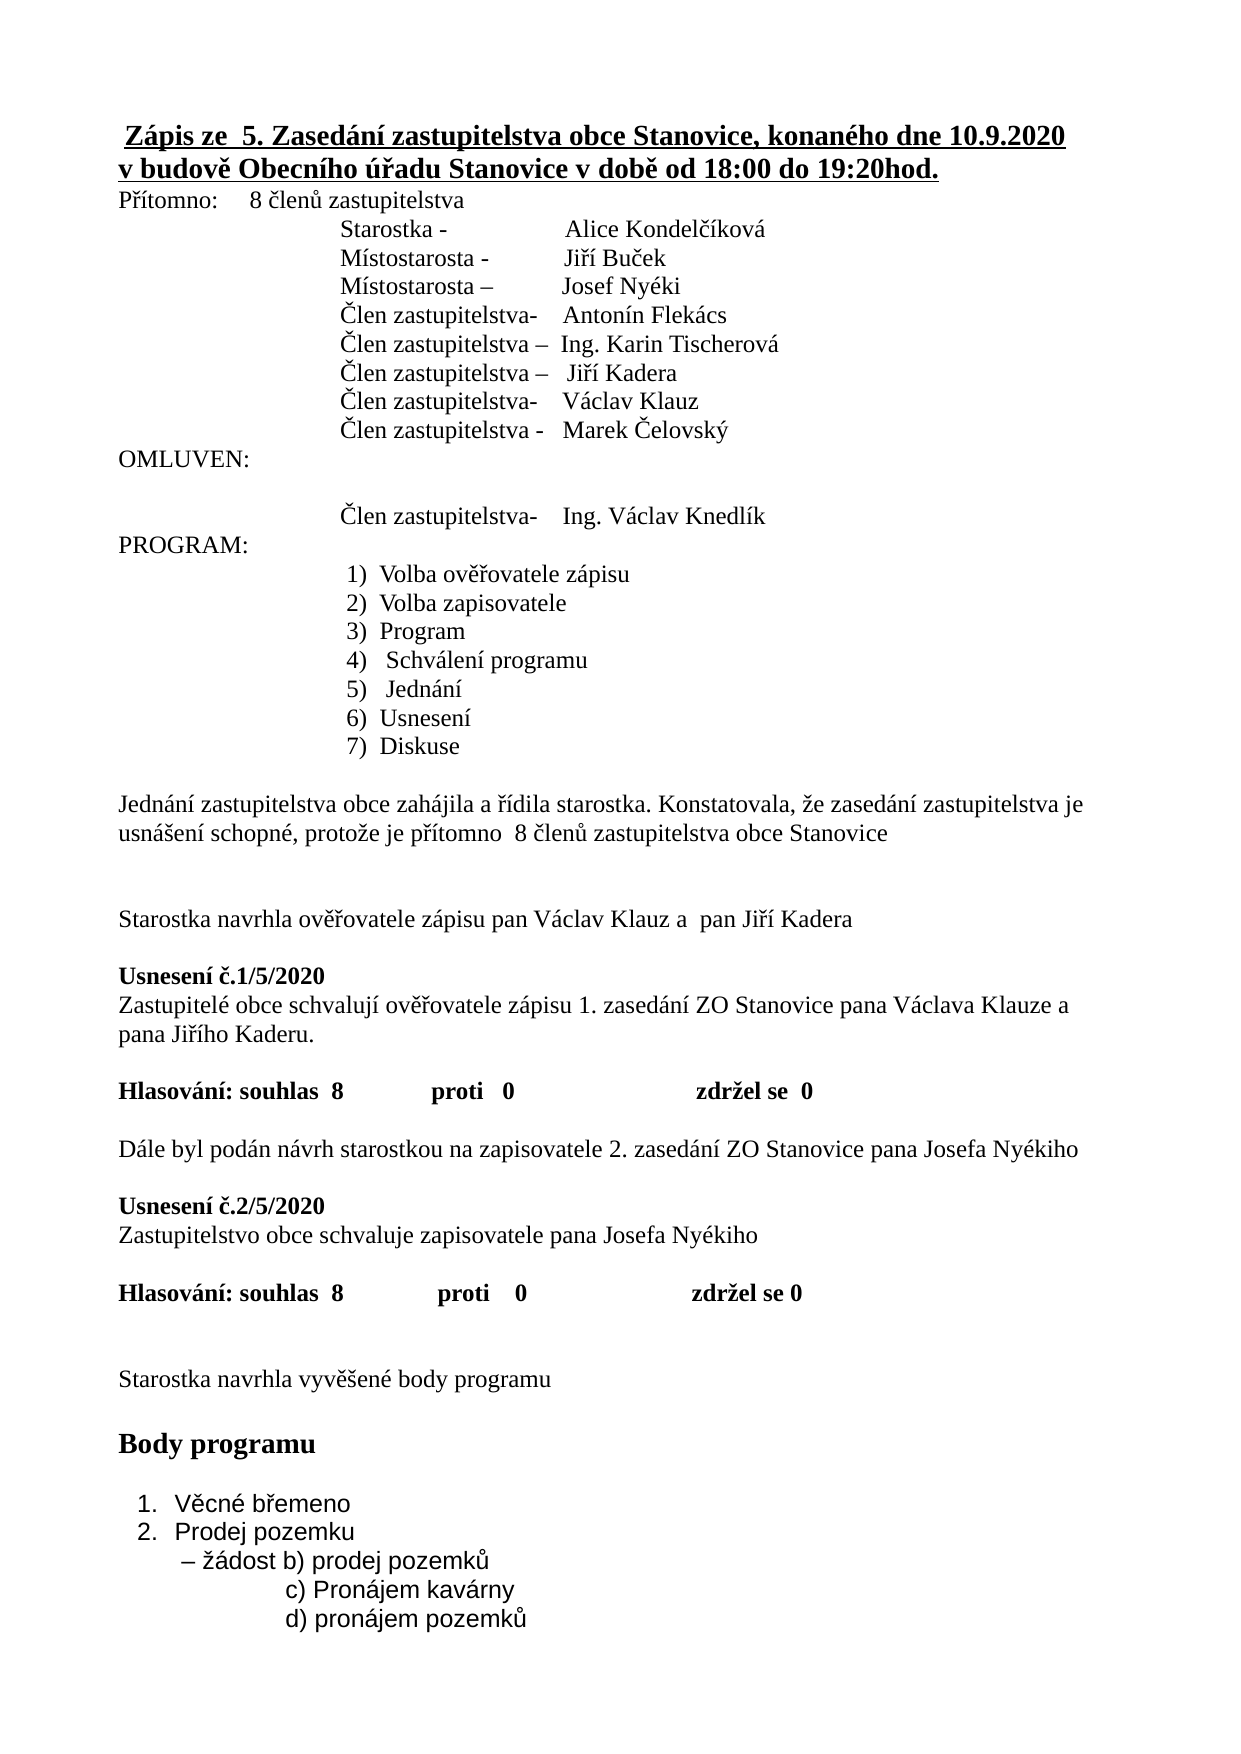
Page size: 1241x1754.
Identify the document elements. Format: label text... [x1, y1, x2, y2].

text 2) Volba zapisovatele [118, 588, 1122, 616]
list Prodej pozemku [137, 1517, 1122, 1546]
text Přítomno: 8 členů zastupitelstva [118, 185, 1122, 214]
text Člen zastupitelstva- Václav Klauz [118, 386, 1122, 415]
text Starostka navrhla ověřovatele zápisu pan Václav Klauz a pan Jiří Kadera [118, 904, 1122, 933]
text Hlasování: souhlas 8 proti 0 zdržel se 0 [118, 1278, 1122, 1306]
text Člen zastupitelstva – Jiří Kadera [118, 358, 1122, 386]
list Věcné břemeno [137, 1488, 1122, 1517]
text Hlasování: souhlas 8 proti 0 zdržel se 0 [118, 1076, 1122, 1105]
text 1) Volba ověřovatele zápisu [118, 559, 1122, 588]
text Zastupitelstvo obce schvaluje zapisovatele pana Josefa Nyékiho [118, 1220, 1122, 1249]
text – žádost b) prodej pozemků [174, 1546, 1122, 1575]
text d) pronájem pozemků [174, 1603, 1122, 1632]
text 7) Diskuse [118, 731, 1122, 760]
text Starostka - Alice Kondelčíková [118, 214, 1122, 243]
text Člen zastupitelstva - Marek Čelovský [118, 415, 1122, 444]
text PROGRAM: [118, 530, 1122, 559]
text Místostarosta – Josef Nyéki [118, 271, 1122, 300]
text 6) Usnesení [118, 703, 1122, 731]
text Zápis ze 5. Zasedání zastupitelstva obce Stanovice, konaného dne 10.9.2020 [118, 118, 1122, 152]
text c) Pronájem kavárny [174, 1575, 1122, 1603]
text Člen zastupitelstva – Ing. Karin Tischerová [118, 329, 1122, 358]
text Zastupitelé obce schvalují ověřovatele zápisu 1. zasedání ZO Stanovice pana Václava Klauze a pana Jiřího Kaderu. [118, 990, 1122, 1048]
text 3) Program [118, 616, 1122, 645]
text 5) Jednání [118, 674, 1122, 703]
text Člen zastupitelstva- Ing. Václav Knedlík [118, 501, 1122, 530]
text OMLUVEN: [118, 444, 1122, 473]
text Body programu [118, 1426, 1122, 1460]
text 4) Schválení programu [118, 645, 1122, 674]
text Jednání zastupitelstva obce zahájila a řídila starostka. Konstatovala, že zasedání zastupitelstva je usnášení schopné, protože je přítomno 8 členů zastupitelstva obce Stanovice [118, 789, 1122, 846]
text Místostarosta - Jiří Buček [118, 243, 1122, 271]
text Člen zastupitelstva- Antonín Flekács [118, 300, 1122, 329]
text v budově Obecního úřadu Stanovice v době od 18:00 do 19:20hod. [118, 152, 1122, 185]
text Starostka navrhla vyvěšené body programu [118, 1364, 1122, 1393]
text Usnesení č.2/5/2020 [118, 1191, 1122, 1220]
text Dále byl podán návrh starostkou na zapisovatele 2. zasedání ZO Stanovice pana Josefa Nyékiho [118, 1134, 1122, 1163]
text Usnesení č.1/5/2020 [118, 961, 1122, 990]
